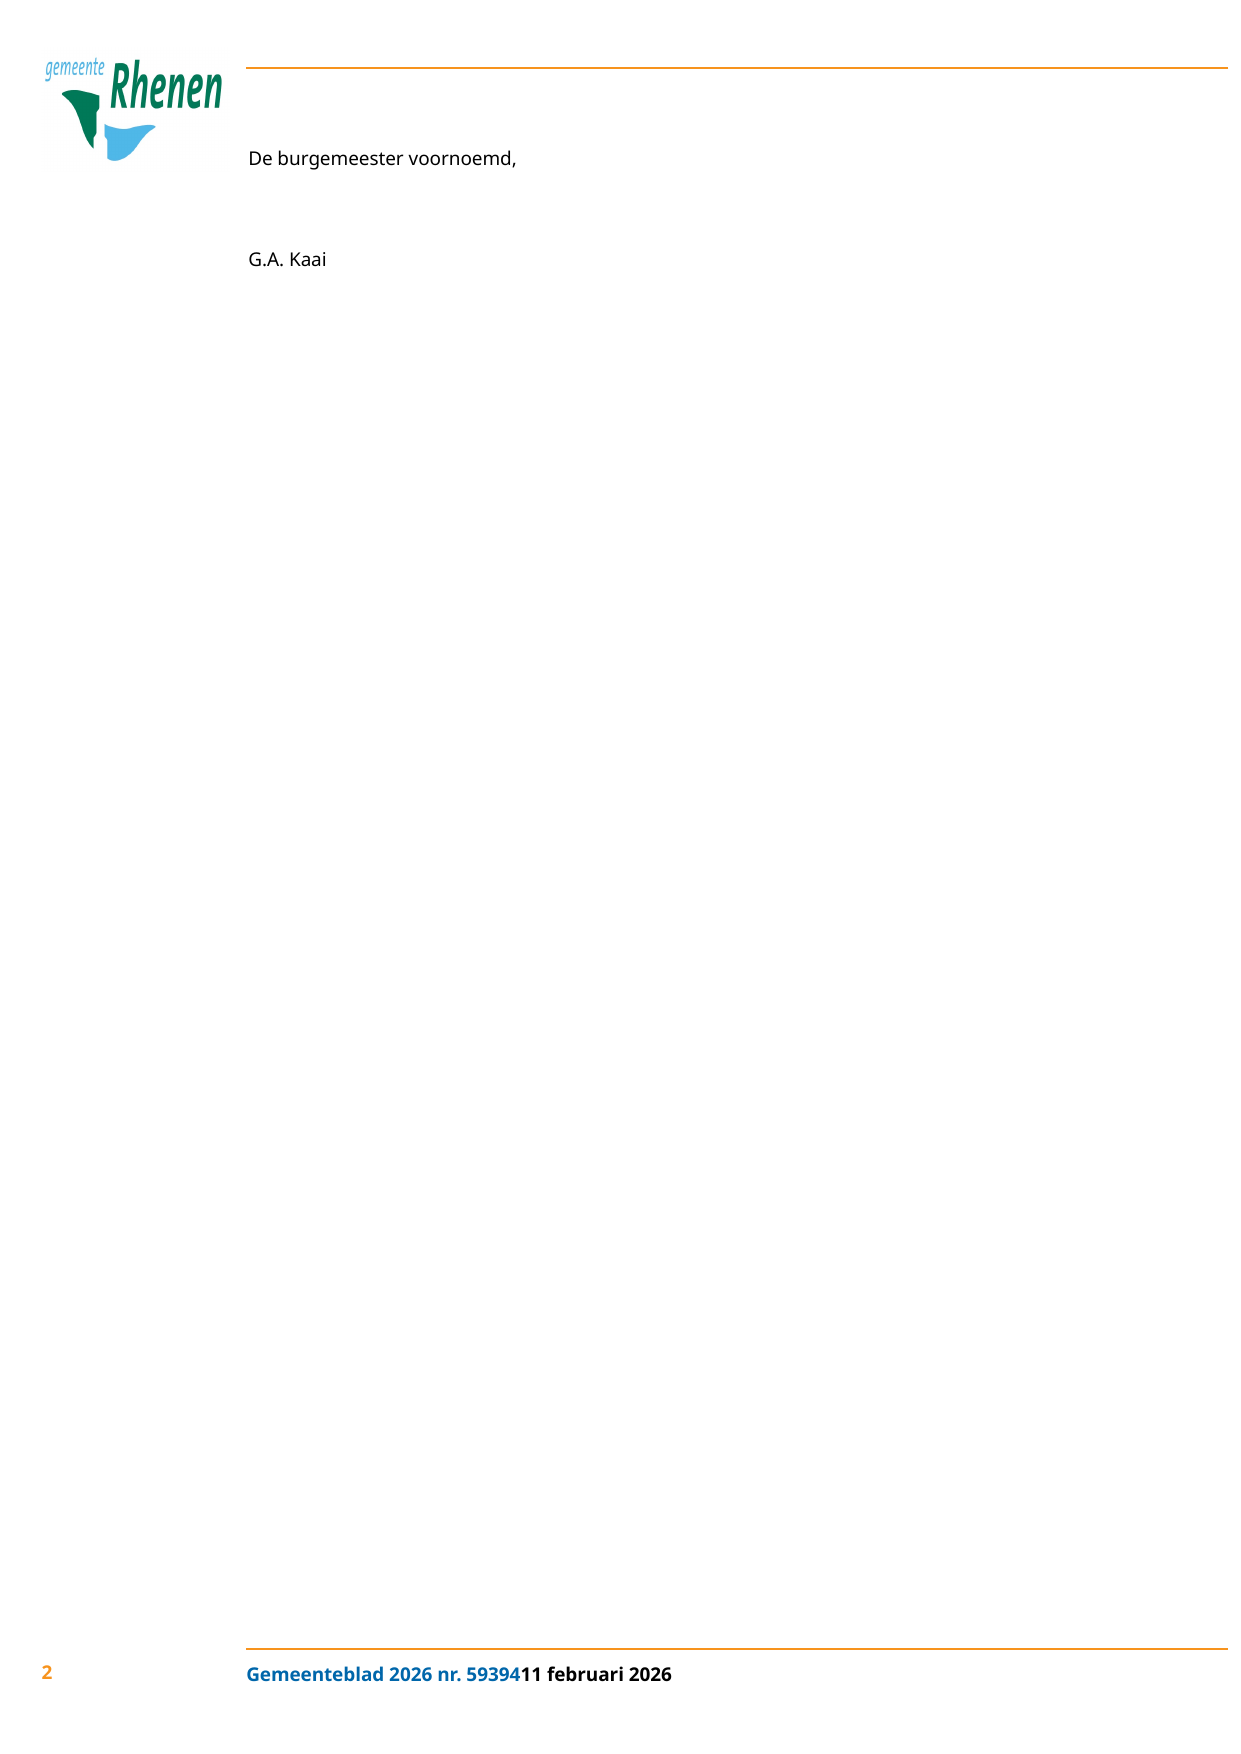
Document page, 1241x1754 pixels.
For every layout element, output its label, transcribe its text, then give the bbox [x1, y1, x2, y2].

text G.A. Kaai [248, 246, 1152, 272]
text De burgemeester voornoemd, [248, 145, 1152, 171]
picture [41, 47, 231, 172]
